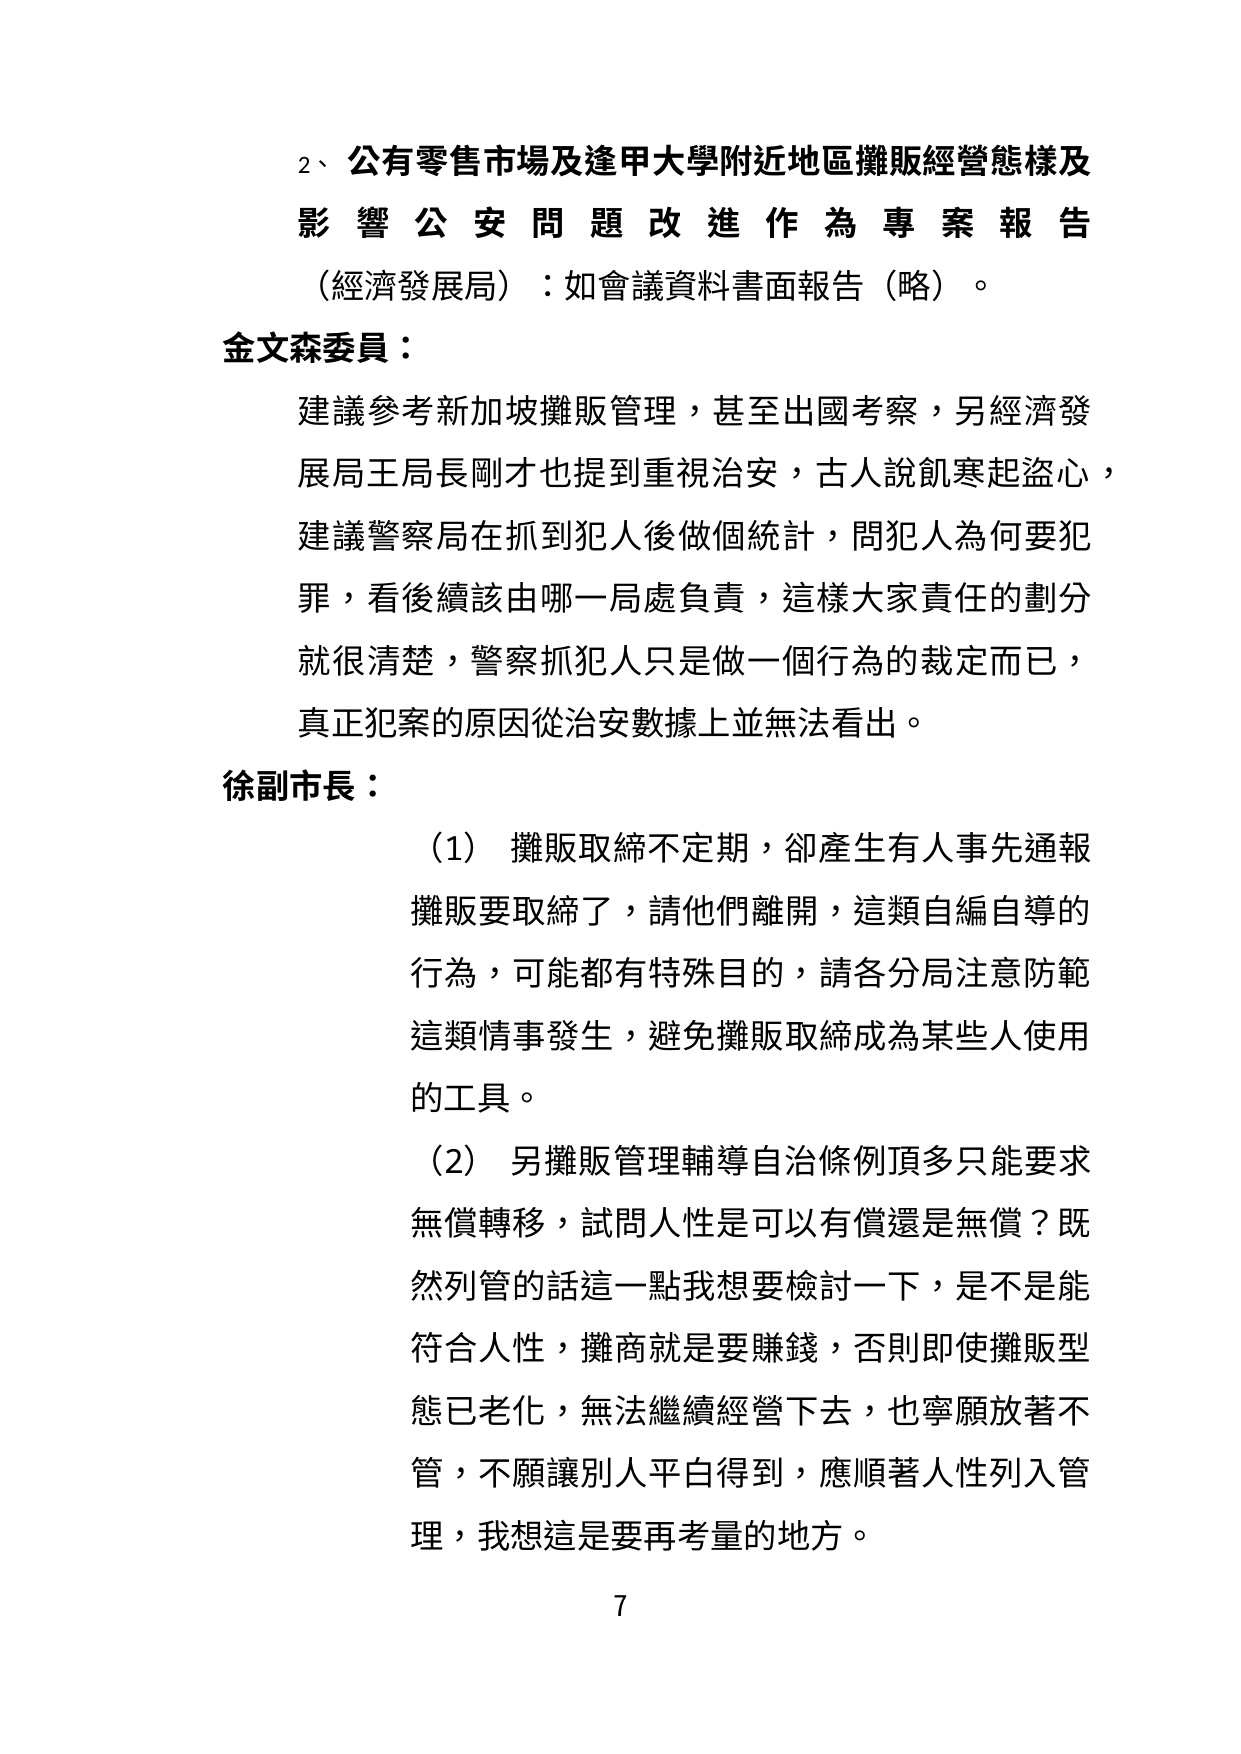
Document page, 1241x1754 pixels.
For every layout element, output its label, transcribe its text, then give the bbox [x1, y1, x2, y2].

text 建議參考新加坡攤販管理，甚至出國考察，另經濟發展局王局長剛才也提到重視治安，古人說飢寒起盜心，建議警察局在抓到犯人後做個統計，問犯人為何要犯罪，看後續該由哪一局處負責，這樣大家責任的劃分就很清楚，警察抓犯人只是做一個行為的裁定而已，真正犯案的原因從治安數據上並無法看出。 [298, 367, 1092, 742]
list 另攤販管理輔導自治條例頂多只能要求無償轉移，試問人性是可以有償還是無償？既然列管的話這一點我想要檢討一下，是不是能符合人性，攤商就是要賺錢，否則即使攤販型態已老化，無法繼續經營下去，也寧願放著不管，不願讓別人平白得到，應順著人性列入管理，我想這是要再考量的地方。 [410, 1117, 1092, 1554]
list 公有零售市場及逢甲大學附近地區攤販經營態樣及影響公安問題改進作為專案報告 （經濟發展局）：如會議資料書面報告（略）。 [298, 117, 1092, 304]
list 攤販取締不定期，卻產生有人事先通報攤販要取締了，請他們離開，這類自編自導的行為，可能都有特殊目的，請各分局注意防範這類情事發生，避免攤販取締成為某些人使用的工具。 [410, 804, 1092, 1117]
text 徐副市長： [223, 742, 1092, 804]
text 金文森委員： [223, 304, 1092, 367]
